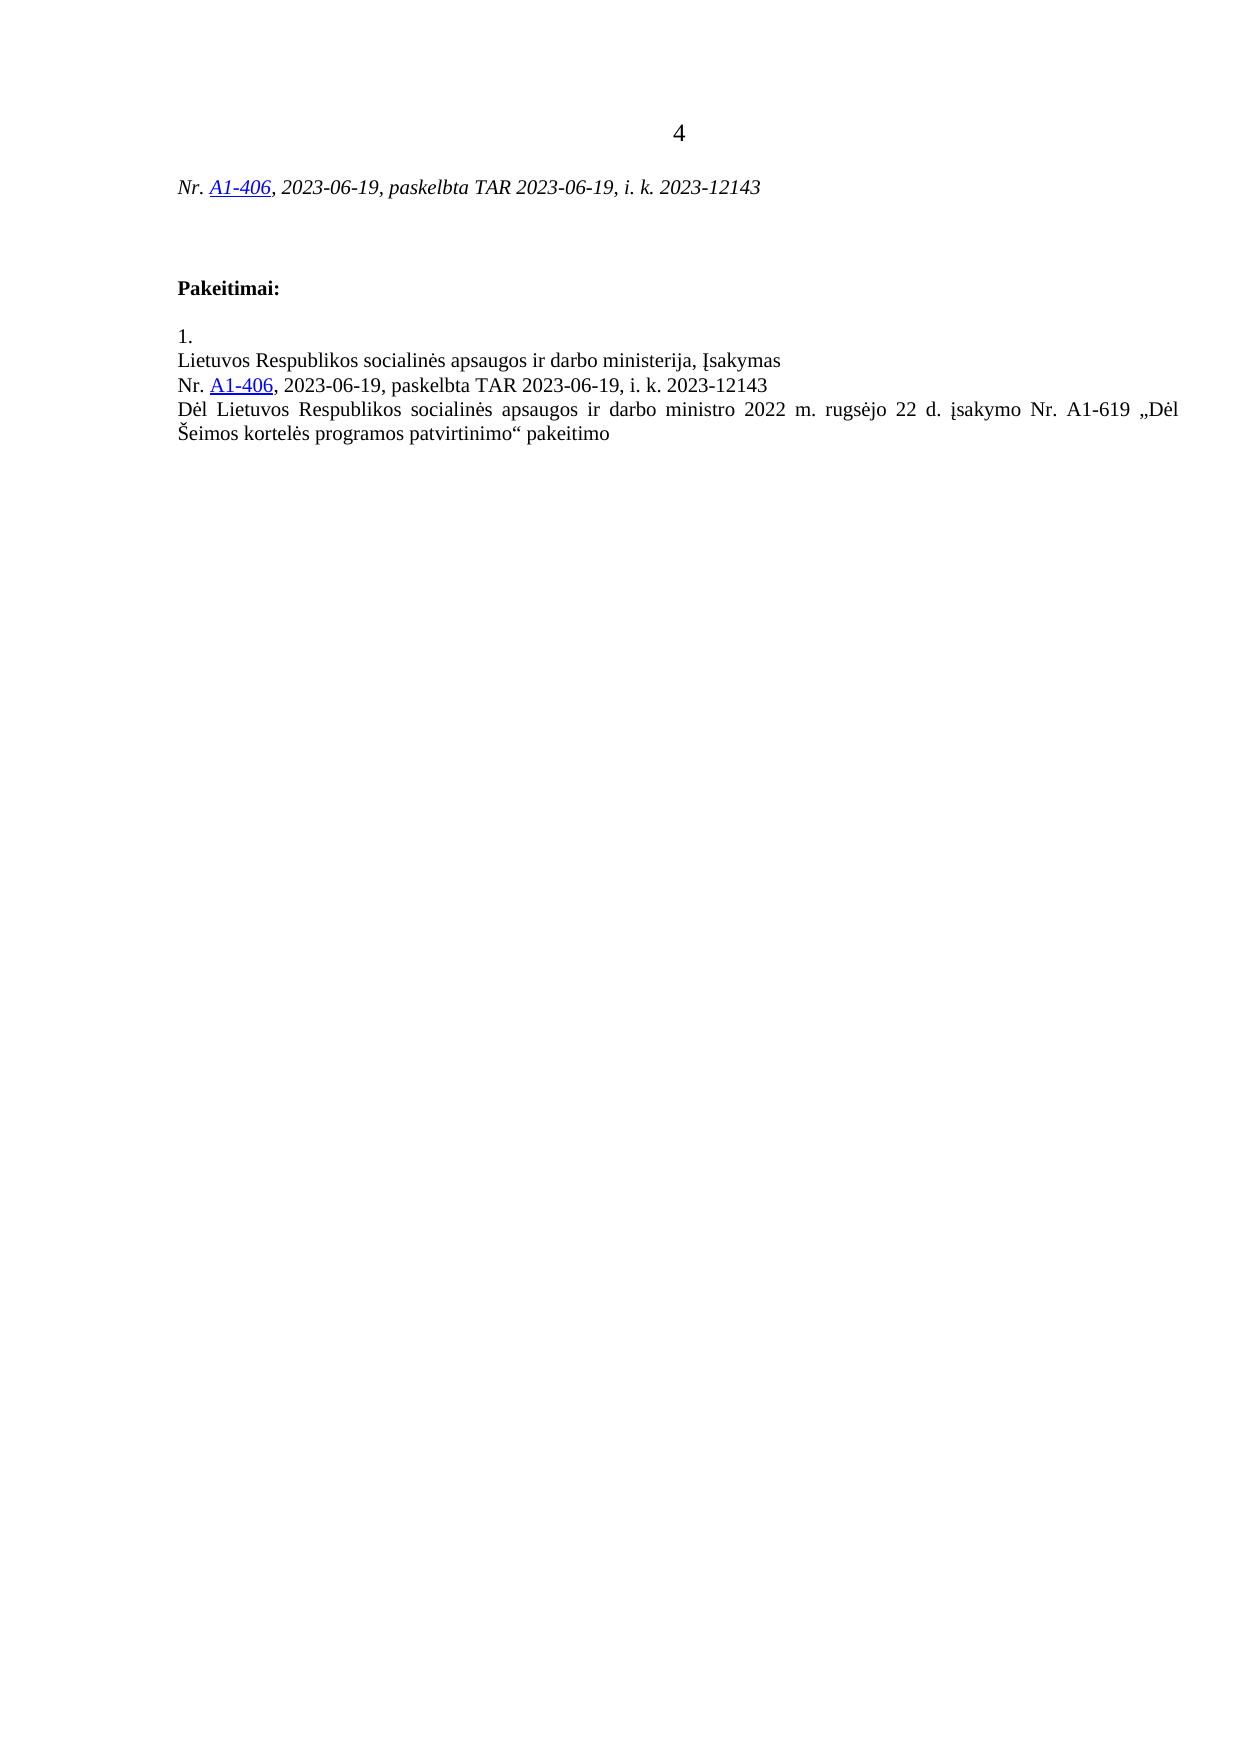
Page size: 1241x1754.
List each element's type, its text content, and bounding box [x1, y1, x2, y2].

text 1. [177, 324, 1181, 348]
text Lietuvos Respublikos socialinės apsaugos ir darbo ministerija, Įsakymas [177, 348, 1181, 372]
text Dėl Lietuvos Respublikos socialinės apsaugos ir darbo ministro 2022 m. rugsėjo 22 d. įsakymo Nr. A1-619 „Dėl Šeimos kortelės programos patvirtinimo“ pakeitimo [177, 397, 1181, 445]
text Pakeitimai: [177, 276, 1181, 300]
text Nr. A1-406, 2023-06-19, paskelbta TAR 2023-06-19, i. k. 2023-12143 [177, 372, 1181, 397]
text Nr. A1-406, 2023-06-19, paskelbta TAR 2023-06-19, i. k. 2023-12143 [177, 175, 1181, 199]
